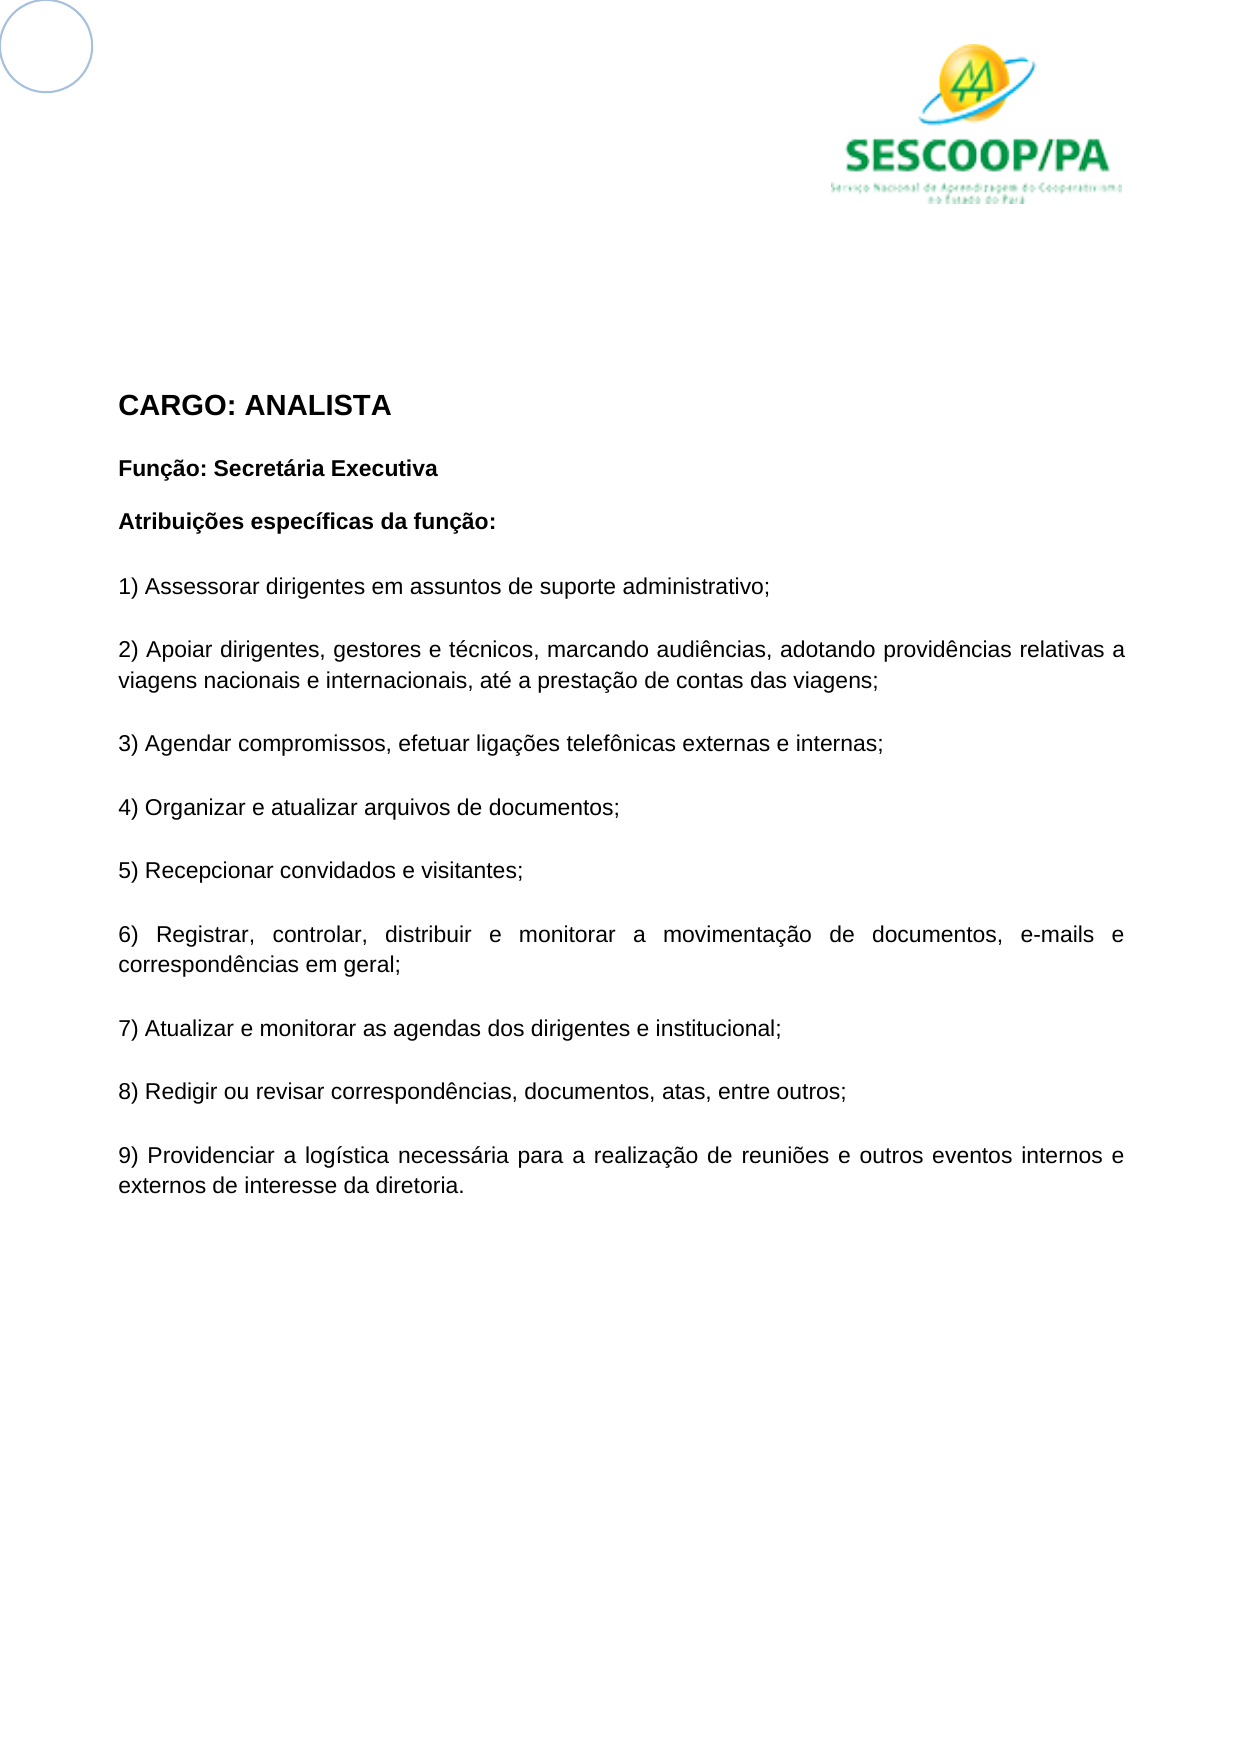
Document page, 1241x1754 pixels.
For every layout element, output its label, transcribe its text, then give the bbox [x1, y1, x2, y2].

table_cell CARGO: ANALISTA Função: Secretária Executiva Atribuições específicas da função: 1) Assessorar dirigentes em assuntos de suporte administrativo; 2) Apoiar dirigentes, gestores e técnicos, marcando audiências, adotando providências relativas a viagens nacionais e internacionais, até a prestação de contas das viagens; 3) Agendar compromissos, efetuar ligações telefônicas externas e internas; 4) Organizar e atualizar arquivos de documentos; 5) Recepcionar convidados e visitantes; 6) Registrar, controlar, distribuir e monitorar a movimentação de documentos, e-mails e correspondências em geral; 7) Atualizar e monitorar as agendas dos dirigentes e institucional; 8) Redigir ou revisar correspondências, documentos, atas, entre outros; 9) Providenciar a logística necessária para a realização de reuniões e outros eventos internos e externos de interesse da diretoria. [107, 204, 1137, 1513]
